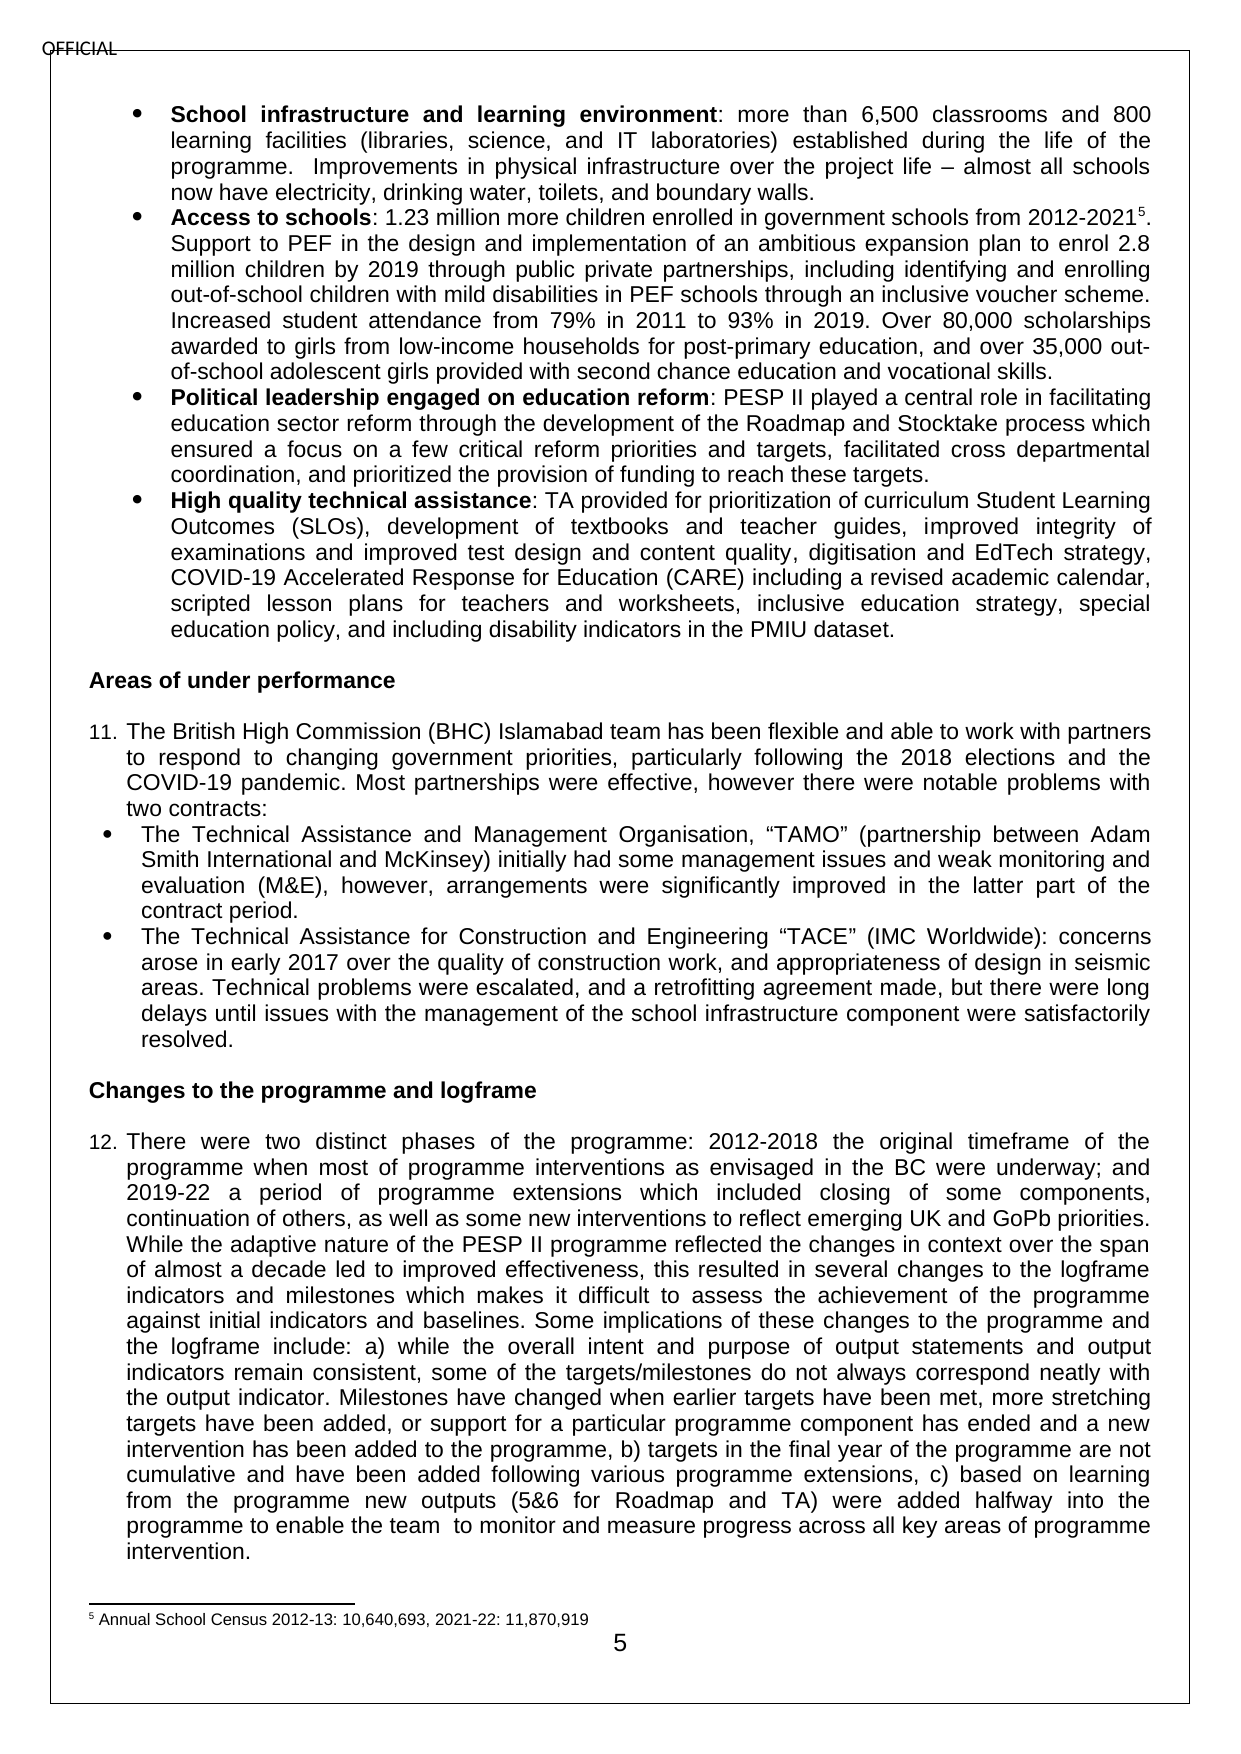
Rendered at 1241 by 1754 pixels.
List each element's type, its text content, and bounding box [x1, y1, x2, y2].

list Access to schools: 1.23 million more children enrolled in government schools from 2012-2021. Support to PEF in the design and implementation of an ambitious expansion plan to enrol 2.8 million children by 2019 through public private partnerships, including identifying and enrolling out-of-school children with mild disabilities in PEF schools through an inclusive voucher scheme. Increased student attendance from 79% in 2011 to 93% in 2019. Over 80,000 scholarships awarded to girls from low-income households for post-primary education, and over 35,000 out-of-school adolescent girls provided with second chance education and vocational skills. [133, 205, 1152, 385]
list The Technical Assistance and Management Organisation, “TAMO” (partnership between Adam Smith International and McKinsey) initially had some management issues and weak monitoring and evaluation (M&E), however, arrangements were significantly improved in the latter part of the contract period. [103, 821, 1152, 924]
list The Technical Assistance for Construction and Engineering “TACE” (IMC Worldwide): concerns arose in early 2017 over the quality of construction work, and appropriateness of design in seismic areas. Technical problems were escalated, and a retrofitting agreement made, but there were long delays until issues with the management of the school infrastructure component were satisfactorily resolved. [103, 924, 1152, 1052]
text Areas of under performance [89, 668, 1152, 693]
list Political leadership engaged on education reform: PESP II played a central role in facilitating education sector reform through the development of the Roadmap and Stocktake process which ensured a focus on a few critical reform priorities and targets, facilitated cross departmental coordination, and prioritized the provision of funding to reach these targets. [133, 385, 1152, 488]
list Annual School Census 2012-13: 10,640,693, 2021-22: 11,870,919 [89, 1610, 1152, 1629]
list School infrastructure and learning environment: more than 6,500 classrooms and 800 learning facilities (libraries, science, and IT laboratories) established during the life of the programme. Improvements in physical infrastructure over the project life – almost all schools now have electricity, drinking water, toilets, and boundary walls. [133, 102, 1152, 205]
list High quality technical assistance: TA provided for prioritization of curriculum Student Learning Outcomes (SLOs), development of textbooks and teacher guides, improved integrity of examinations and improved test design and content quality, digitisation and EdTech strategy, COVID-19 Accelerated Response for Education (CARE) including a revised academic calendar, scripted lesson plans for teachers and worksheets, inclusive education strategy, special education policy, and including disability indicators in the PMIU dataset. [133, 488, 1152, 642]
list The British High Commission (BHC) Islamabad team has been flexible and able to work with partners to respond to changing government priorities, particularly following the 2018 elections and the COVID-19 pandemic. Most partnerships were effective, however there were notable problems with two contracts: [89, 719, 1152, 821]
text Changes to the programme and logframe [89, 1078, 1152, 1103]
list There were two distinct phases of the programme: 2012-2018 the original timeframe of the programme when most of programme interventions as envisaged in the BC were underway; and 2019-22 a period of programme extensions which included closing of some components, continuation of others, as well as some new interventions to reflect emerging UK and GoPb priorities. While the adaptive nature of the PESP II programme reflected the changes in context over the span of almost a decade led to improved effectiveness, this resulted in several changes to the logframe indicators and milestones which makes it difficult to assess the achievement of the programme against initial indicators and baselines. Some implications of these changes to the programme and the logframe include: a) while the overall intent and purpose of output statements and output indicators remain consistent, some of the targets/milestones do not always correspond neatly with the output indicator. Milestones have changed when earlier targets have been met, more stretching targets have been added, or support for a particular programme component has ended and a new intervention has been added to the programme, b) targets in the final year of the programme are not cumulative and have been added following various programme extensions, c) based on learning from the programme new outputs (5&6 for Roadmap and TA) were added halfway into the programme to enable the team to monitor and measure progress across all key areas of programme intervention. [89, 1129, 1152, 1564]
